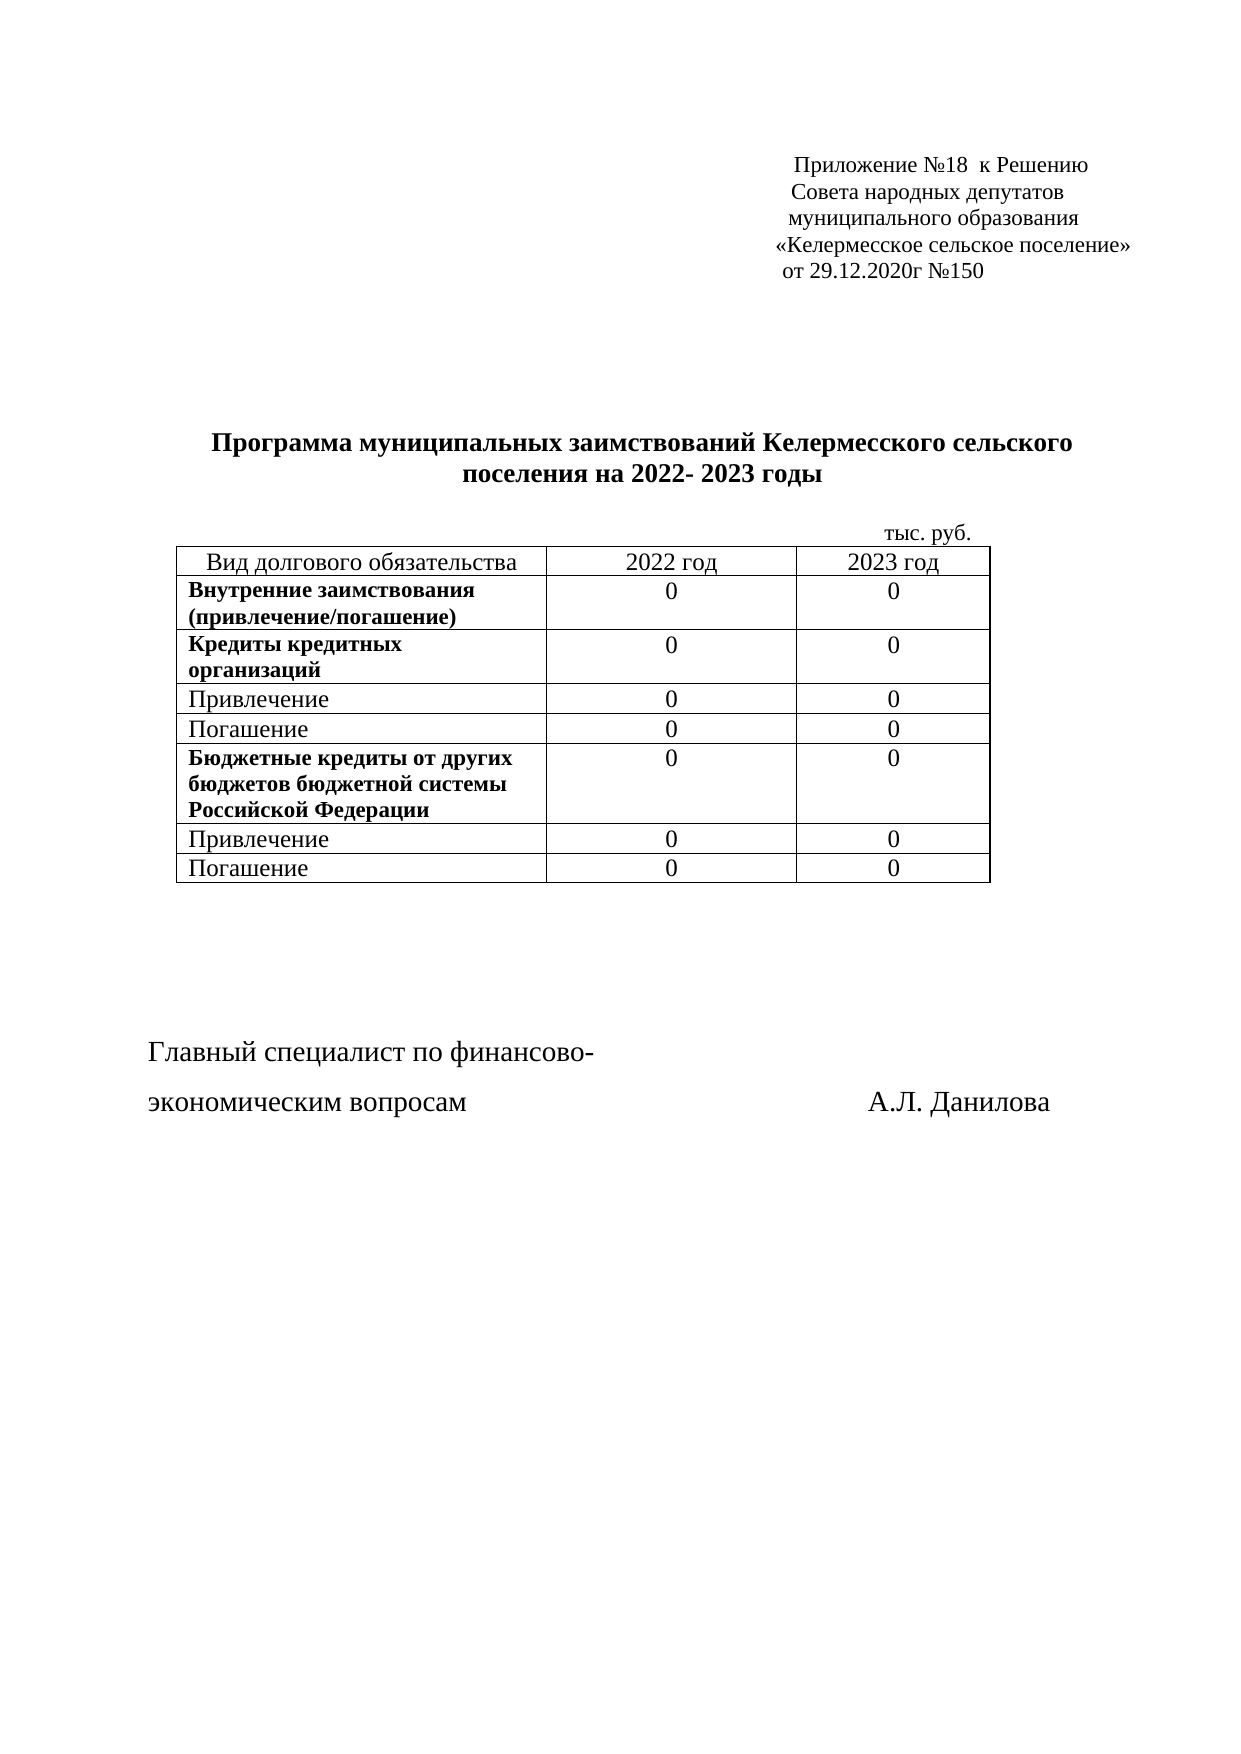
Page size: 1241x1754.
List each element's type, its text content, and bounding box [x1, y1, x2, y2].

table_cell 0 [797, 684, 989, 713]
table_cell 0 [547, 576, 796, 629]
table_cell Погашение [177, 854, 546, 882]
subtitle от 29.12.2020г №150 [148, 257, 1137, 283]
text Совета народных депутатов [148, 178, 1137, 204]
text Приложение №18 к Решению [148, 152, 1137, 178]
table_cell Погашение [177, 714, 546, 742]
table_cell 0 [547, 630, 796, 683]
text экономическим вопросам А.Л. Данилова [148, 1084, 1137, 1118]
table_cell Привлечение [177, 824, 546, 852]
text тыс. руб. [148, 519, 1137, 546]
table_cell 0 [797, 854, 989, 882]
table_cell 0 [547, 824, 796, 852]
table_cell Внутренние заимствования (привлечение/погашение) [177, 576, 546, 629]
text «Келермесское сельское поселение» [148, 231, 1137, 257]
table_header 2023 год [797, 547, 989, 575]
table_cell 0 [797, 576, 989, 629]
table_header 2022 год [547, 547, 796, 575]
table_cell Бюджетные кредиты от других бюджетов бюджетной системы Российской Федерации [177, 744, 546, 823]
table_cell 0 [547, 744, 796, 823]
table_cell 0 [547, 684, 796, 713]
table_cell Кредиты кредитных организаций [177, 630, 546, 683]
text Главный специалист по финансово- [148, 1034, 1137, 1068]
table_cell 0 [797, 714, 989, 742]
table_cell 0 [547, 714, 796, 742]
table_header Вид долгового обязательства [177, 547, 546, 575]
table_cell Привлечение [177, 684, 546, 713]
text муниципального образования [148, 204, 1137, 231]
table_cell 0 [547, 854, 796, 882]
table_cell 0 [797, 630, 989, 683]
text Программа муниципальных заимствований Келермесского сельского поселения на 2022- 2023 годы [148, 426, 1137, 488]
table_cell 0 [797, 744, 989, 823]
table_cell 0 [797, 824, 989, 852]
